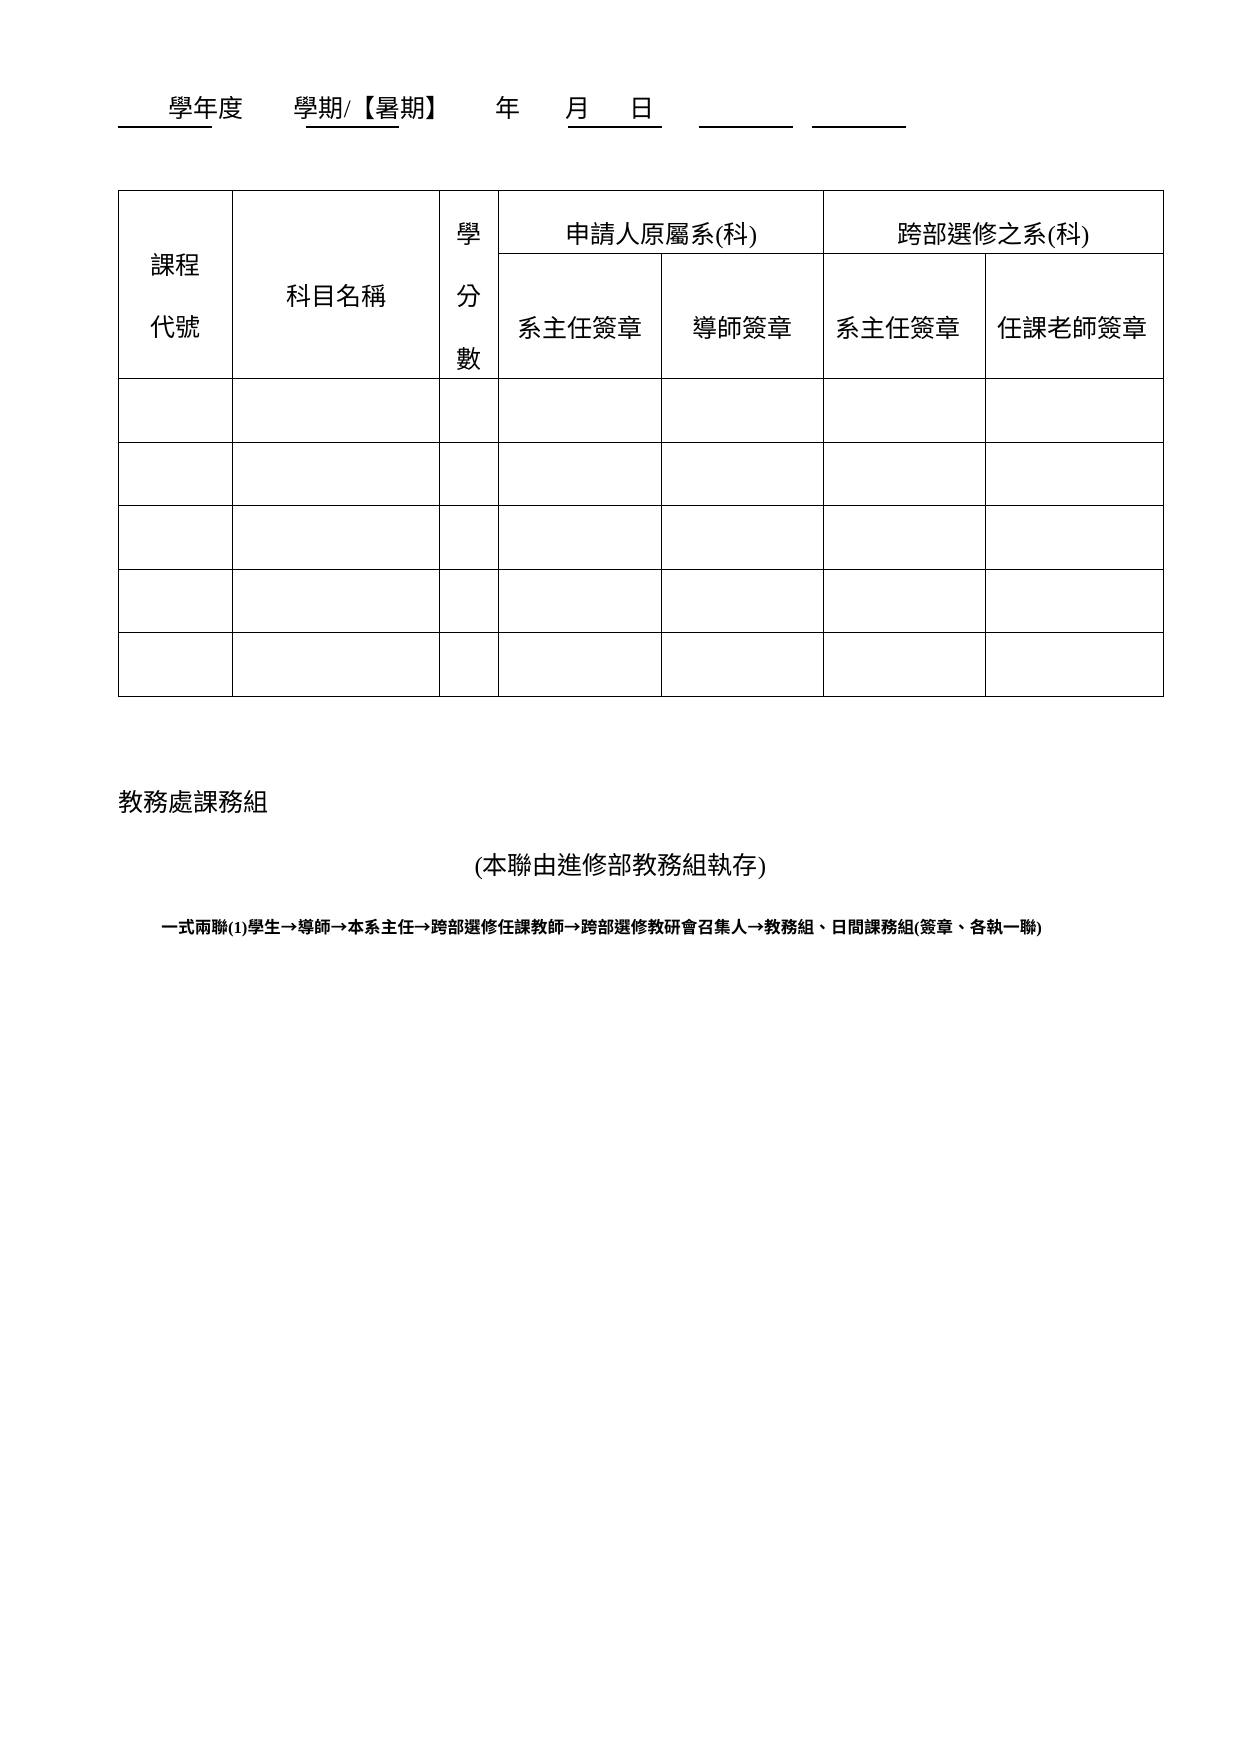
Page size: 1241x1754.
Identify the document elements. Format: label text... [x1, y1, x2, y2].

text 學年度 學期/【暑期】 年 月 日 [118, 64, 1122, 127]
table_cell [499, 506, 661, 569]
table_cell [662, 633, 823, 696]
table_cell [824, 506, 985, 569]
table_header 學 分 數 [440, 191, 498, 378]
table_cell [440, 443, 498, 505]
table_cell [119, 570, 232, 632]
table_cell [499, 443, 661, 505]
table_cell 任課老師簽章 [986, 254, 1163, 378]
table_cell [119, 379, 232, 442]
table_header 課程 代號 [119, 191, 232, 378]
table_cell [824, 443, 985, 505]
table_cell [119, 633, 232, 696]
table_header 科目名稱 [233, 191, 439, 378]
table_cell [499, 633, 661, 696]
text 教務處課務組 [118, 759, 1122, 822]
table_cell [986, 570, 1163, 632]
table_cell [233, 633, 439, 696]
table_cell [986, 506, 1163, 569]
table_cell [662, 506, 823, 569]
table_cell 導師簽章 [662, 254, 823, 378]
table_cell [662, 379, 823, 442]
table_cell 系主任簽章 [499, 254, 661, 378]
table_cell [662, 443, 823, 505]
table_header 跨部選修之系(科) [824, 191, 1163, 253]
table_cell [986, 443, 1163, 505]
table_header 申請人原屬系(科) [499, 191, 823, 253]
table_cell [440, 379, 498, 442]
table_cell [824, 379, 985, 442]
table_cell [986, 379, 1163, 442]
table_cell [119, 443, 232, 505]
table_cell 系主任簽章 [824, 254, 985, 378]
table_cell [986, 633, 1163, 696]
table_cell [499, 570, 661, 632]
table_cell [440, 506, 498, 569]
table_cell [233, 443, 439, 505]
table_cell [499, 379, 661, 442]
text 一式兩聯(1)學生→導師→本系主任→跨部選修任課教師→跨部選修教研會召集人→教務組、日間課務組(簽章、各執一聯) [118, 884, 1122, 947]
table_cell [662, 570, 823, 632]
text (本聯由進修部教務組執存) [118, 822, 1122, 884]
table_cell [824, 633, 985, 696]
table_cell [233, 506, 439, 569]
table_cell [824, 570, 985, 632]
table_cell [440, 570, 498, 632]
table_cell [233, 570, 439, 632]
table_cell [119, 506, 232, 569]
table_cell [233, 379, 439, 442]
table_cell [440, 633, 498, 696]
